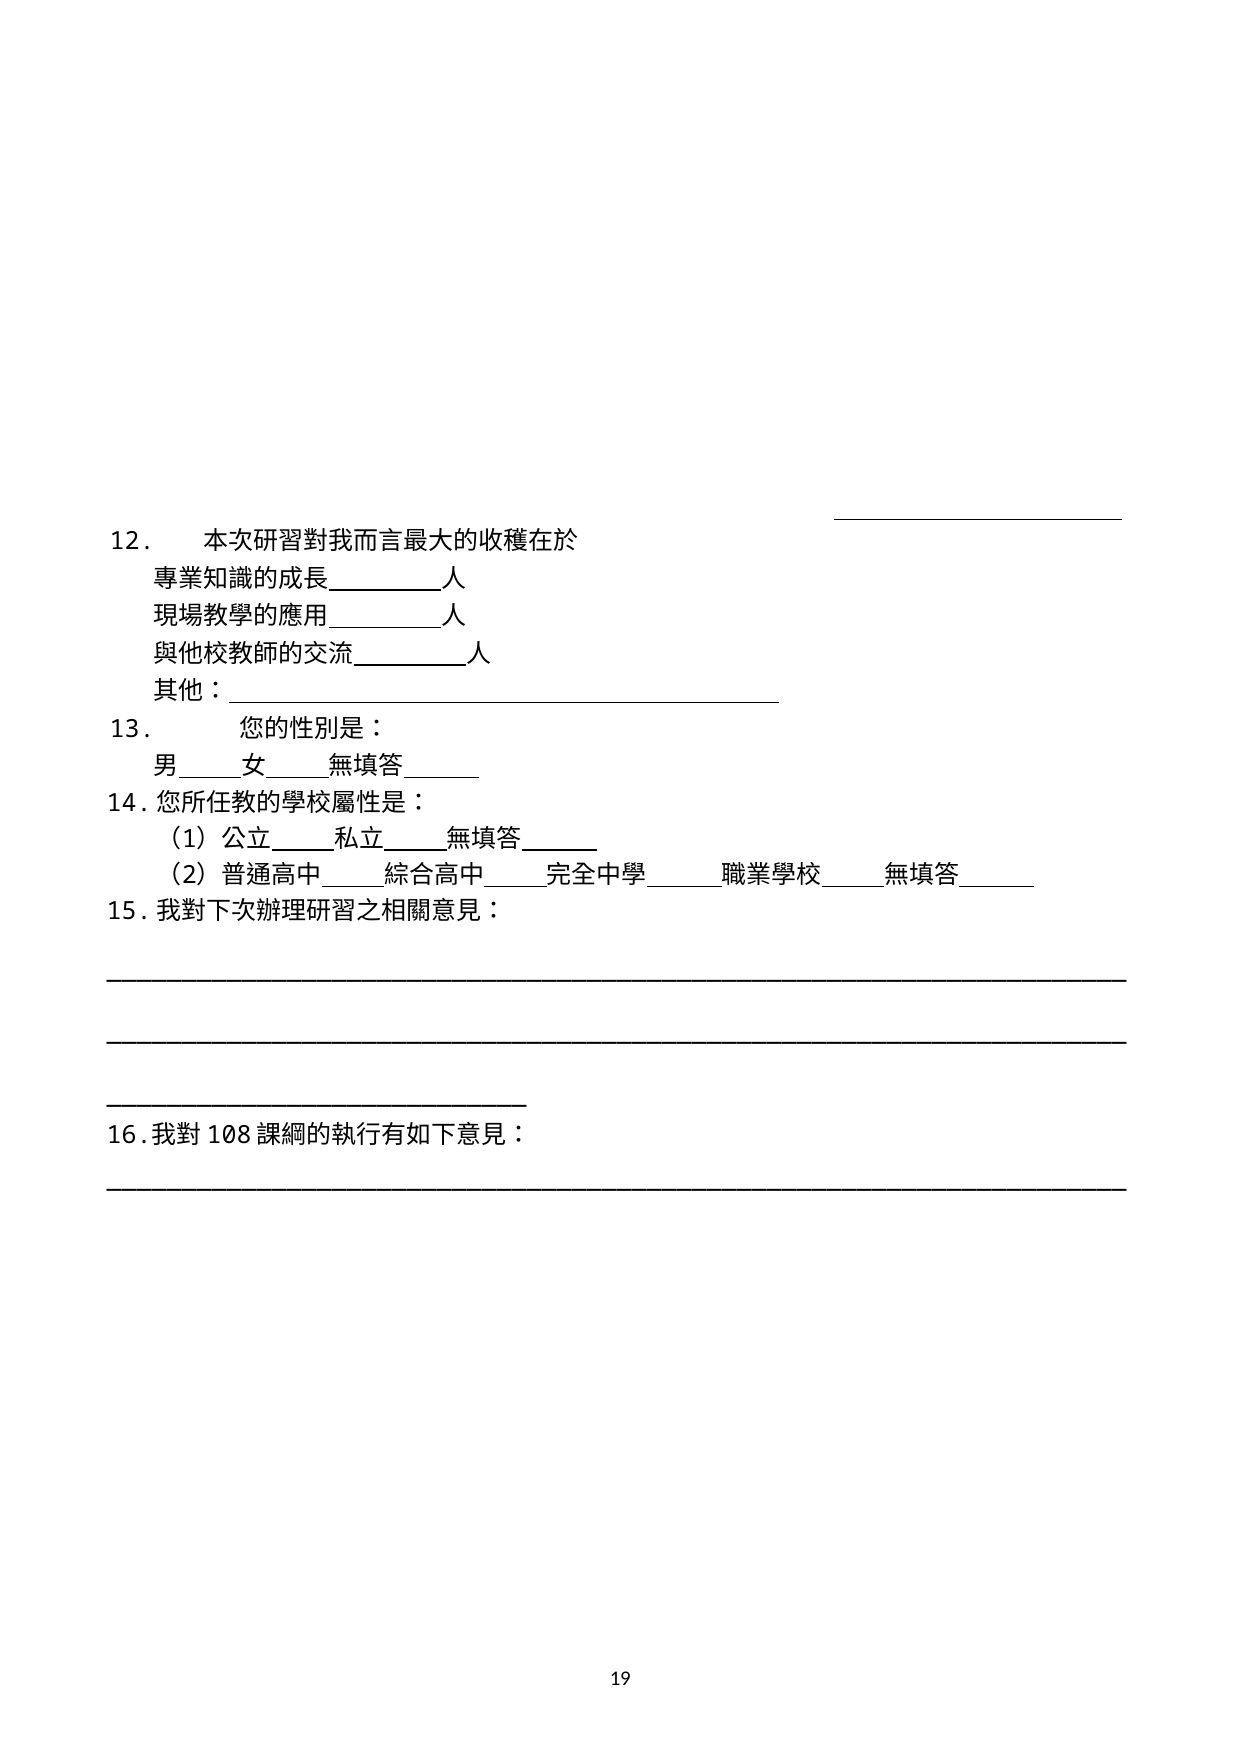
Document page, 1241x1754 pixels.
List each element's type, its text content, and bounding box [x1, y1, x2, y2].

text （2）普通高中 綜合高中 完全中學 職業學校 無填答 [157, 854, 1134, 891]
text ____________________________________________________________________ [106, 1151, 1134, 1197]
table_cell [892, 520, 949, 782]
text ____________________________________________________________________________________________________________________________________________________________________ [106, 927, 1134, 1114]
text （1）公立 私立 無填答 [157, 818, 1134, 854]
text 14. 您所任教的學校屬性是： [106, 782, 1134, 818]
text 15. 我對下次辦理研習之相關意見： [106, 891, 1134, 927]
text 16.我對108課綱的執行有如下意見： [106, 1114, 1134, 1151]
table_cell [1007, 520, 1064, 782]
table_cell [949, 520, 1007, 782]
table_cell [1064, 520, 1122, 782]
table_cell [834, 520, 892, 782]
table_cell 本次研習對我而言最大的收穫在於 專業知識的成長 人 現場教學的應用 人 與他校教師的交流 人 其他： 您的性別是： 男 女 無填答 [106, 519, 834, 782]
